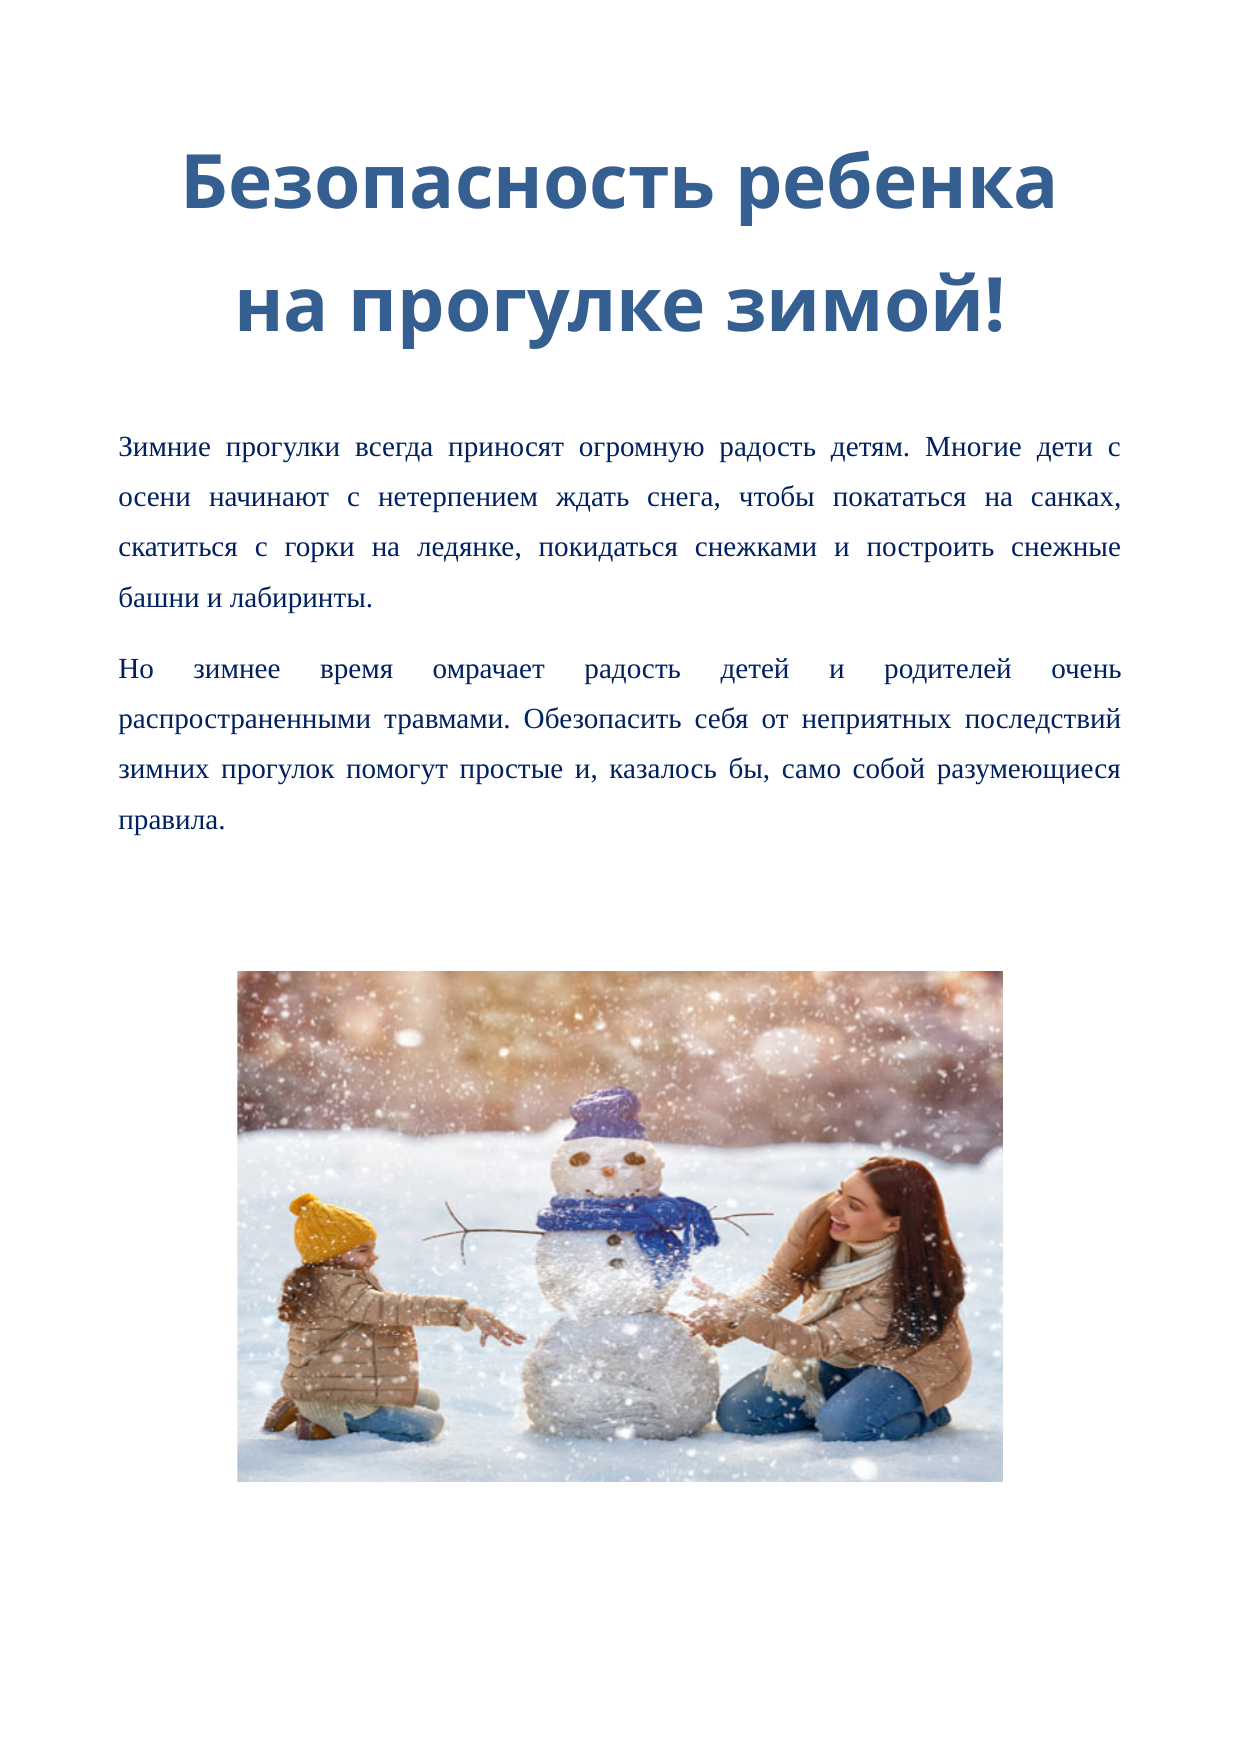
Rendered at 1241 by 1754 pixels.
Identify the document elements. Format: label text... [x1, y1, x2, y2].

text Зимние прогулки всегда приносят огромную радость детям. Многие дети с осени начинают с нетерпением ждать снега, чтобы покататься на санках, скатиться с горки на ледянке, покидаться снежками и построить снежные башни и лабиринты. [118, 429, 1122, 613]
text Но зимнее время омрачает радость детей и родителей очень распространенными травмами. Обезопасить себя от неприятных последствий зимних прогулок помогут простые и, казалось бы, само собой разумеющиеся правила. [118, 651, 1122, 836]
picture [237, 971, 1003, 1482]
text на прогулке зимой! [118, 252, 1122, 354]
text Безопасность ребенка [118, 128, 1122, 231]
